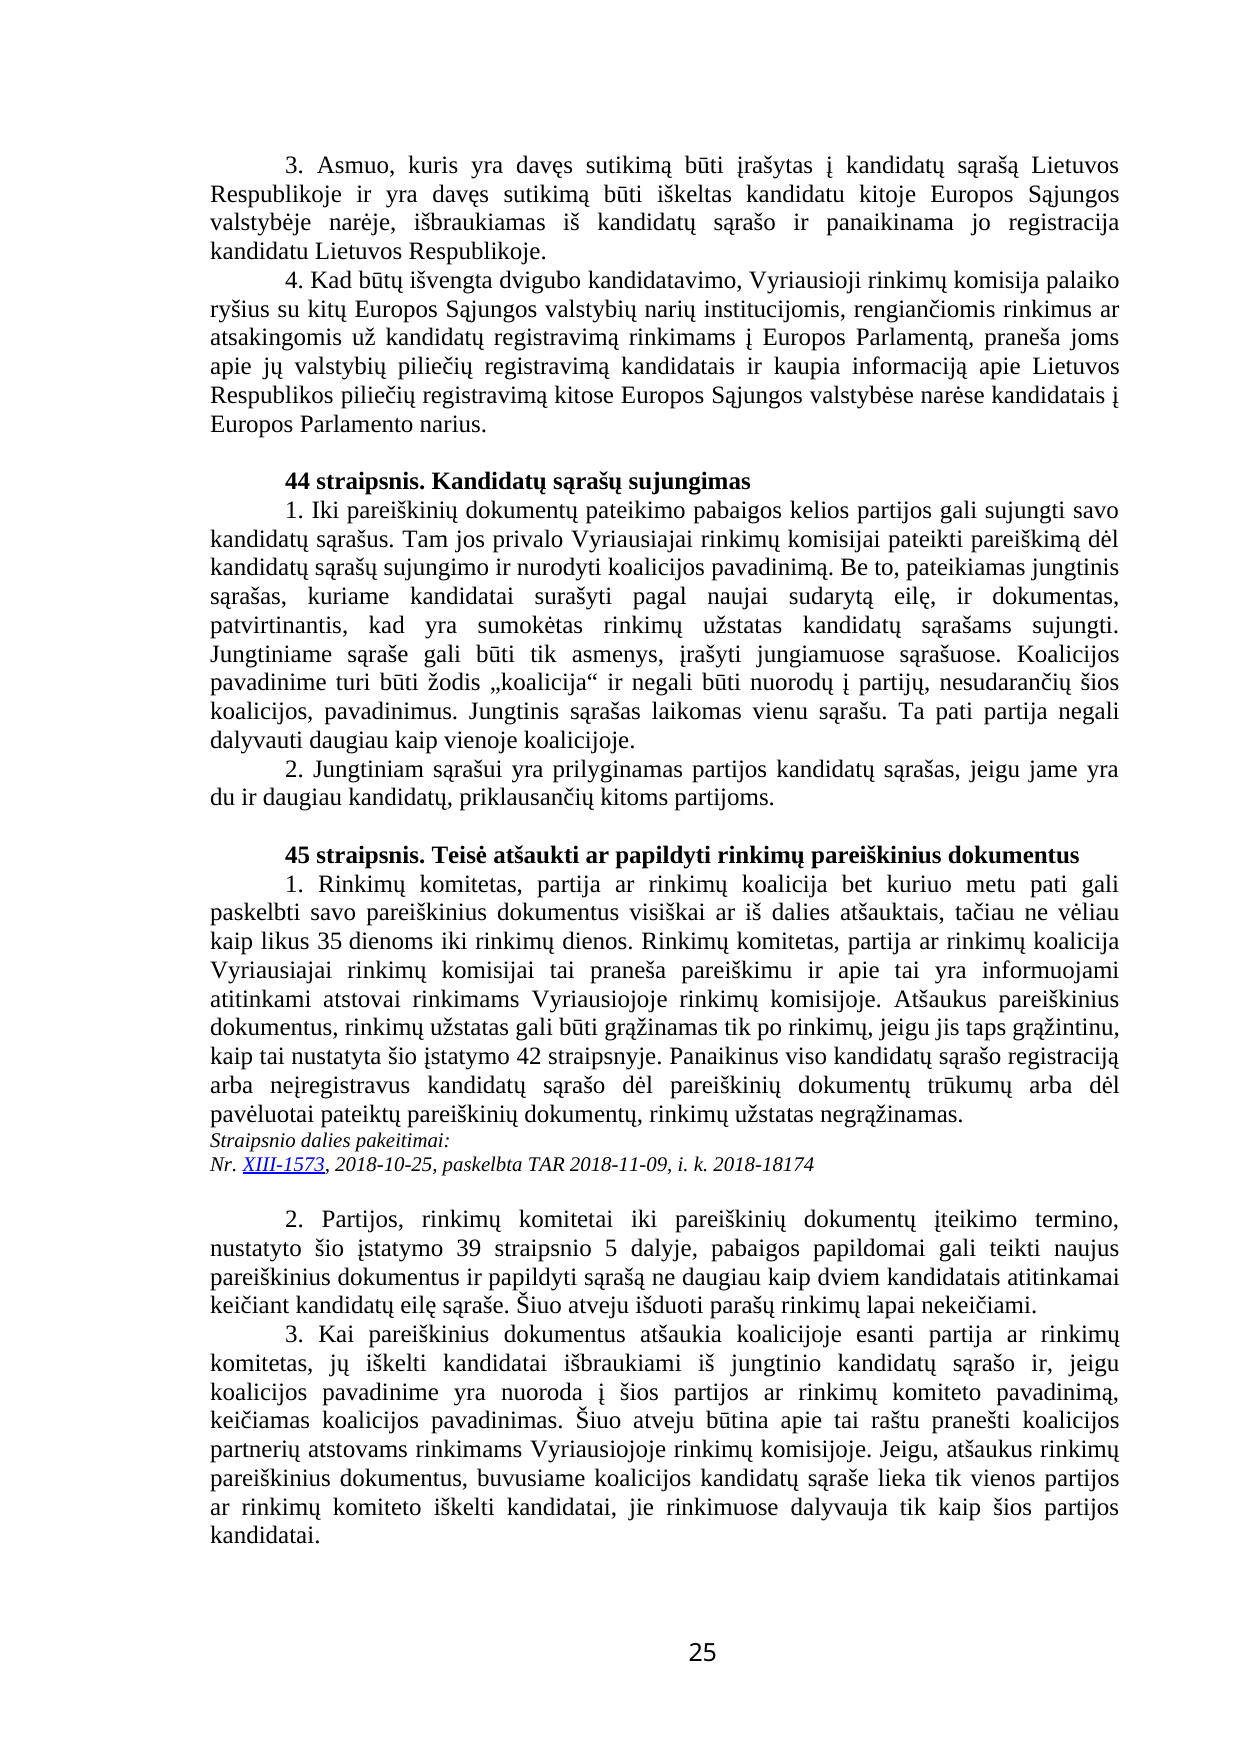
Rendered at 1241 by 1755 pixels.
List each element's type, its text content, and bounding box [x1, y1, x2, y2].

text 2. Partijos, rinkimų komitetai iki pareiškinių dokumentų įteikimo termino, nustatyto šio įstatymo 39 straipsnio 5 dalyje, pabaigos papildomai gali teikti naujus pareiškinius dokumentus ir papildyti sąrašą ne daugiau kaip dviem kandidatais atitinkamai keičiant kandidatų eilę sąraše. Šiuo atveju išduoti parašų rinkimų lapai nekeičiami. [210, 1204, 1120, 1319]
text 45 straipsnis. Teisė atšaukti ar papildyti rinkimų pareiškinius dokumentus [210, 840, 1120, 869]
text 44 straipsnis. Kandidatų sąrašų sujungimas [210, 466, 1120, 495]
text 1. Rinkimų komitetas, partija ar rinkimų koalicija bet kuriuo metu pati gali paskelbti savo pareiškinius dokumentus visiškai ar iš dalies atšauktais, tačiau ne vėliau kaip likus 35 dienoms iki rinkimų dienos. Rinkimų komitetas, partija ar rinkimų koalicija Vyriausiajai rinkimų komisijai tai praneša pareiškimu ir apie tai yra informuojami atitinkami atstovai rinkimams Vyriausiojoje rinkimų komisijoje. Atšaukus pareiškinius dokumentus, rinkimų užstatas gali būti grąžinamas tik po rinkimų, jeigu jis taps grąžintinu, kaip tai nustatyta šio įstatymo 42 straipsnyje. Panaikinus viso kandidatų sąrašo registraciją arba neįregistravus kandidatų sąrašo dėl pareiškinių dokumentų trūkumų arba dėl pavėluotai pateiktų pareiškinių dokumentų, rinkimų užstatas negrąžinamas. [210, 869, 1120, 1127]
text Nr. XIII-1573, 2018-10-25, paskelbta TAR 2018-11-09, i. k. 2018-18174 [210, 1152, 1120, 1176]
text 1. Iki pareiškinių dokumentų pateikimo pabaigos kelios partijos gali sujungti savo kandidatų sąrašus. Tam jos privalo Vyriausiajai rinkimų komisijai pateikti pareiškimą dėl kandidatų sąrašų sujungimo ir nurodyti koalicijos pavadinimą. Be to, pateikiamas jungtinis sąrašas, kuriame kandidatai surašyti pagal naujai sudarytą eilę, ir dokumentas, patvirtinantis, kad yra sumokėtas rinkimų užstatas kandidatų sąrašams sujungti. Jungtiniame sąraše gali būti tik asmenys, įrašyti jungiamuose sąrašuose. Koalicijos pavadinime turi būti žodis „koalicija“ ir negali būti nuorodų į partijų, nesudarančių šios koalicijos, pavadinimus. Jungtinis sąrašas laikomas vienu sąrašu. Ta pati partija negali dalyvauti daugiau kaip vienoje koalicijoje. [210, 495, 1120, 754]
text 3. Kai pareiškinius dokumentus atšaukia koalicijoje esanti partija ar rinkimų komitetas, jų iškelti kandidatai išbraukiami iš jungtinio kandidatų sąrašo ir, jeigu koalicijos pavadinime yra nuoroda į šios partijos ar rinkimų komiteto pavadinimą, keičiamas koalicijos pavadinimas. Šiuo atveju būtina apie tai raštu pranešti koalicijos partnerių atstovams rinkimams Vyriausiojoje rinkimų komisijoje. Jeigu, atšaukus rinkimų pareiškinius dokumentus, buvusiame koalicijos kandidatų sąraše lieka tik vienos partijos ar rinkimų komiteto iškelti kandidatai, jie rinkimuose dalyvauja tik kaip šios partijos kandidatai. [210, 1319, 1120, 1549]
text Straipsnio dalies pakeitimai: [210, 1127, 1120, 1152]
text 2. Jungtiniam sąrašui yra prilyginamas partijos kandidatų sąrašas, jeigu jame yra du ir daugiau kandidatų, priklausančių kitoms partijoms. [210, 754, 1120, 811]
text 3. Asmuo, kuris yra davęs sutikimą būti įrašytas į kandidatų sąrašą Lietuvos Respublikoje ir yra davęs sutikimą būti iškeltas kandidatu kitoje Europos Sąjungos valstybėje narėje, išbraukiamas iš kandidatų sąrašo ir panaikinama jo registracija kandidatu Lietuvos Respublikoje. [210, 150, 1120, 265]
text 4. Kad būtų išvengta dvigubo kandidatavimo, Vyriausioji rinkimų komisija palaiko ryšius su kitų Europos Sąjungos valstybių narių institucijomis, rengiančiomis rinkimus ar atsakingomis už kandidatų registravimą rinkimams į Europos Parlamentą, praneša joms apie jų valstybių piliečių registravimą kandidatais ir kaupia informaciją apie Lietuvos Respublikos piliečių registravimą kitose Europos Sąjungos valstybėse narėse kandidatais į Europos Parlamento narius. [210, 265, 1120, 437]
